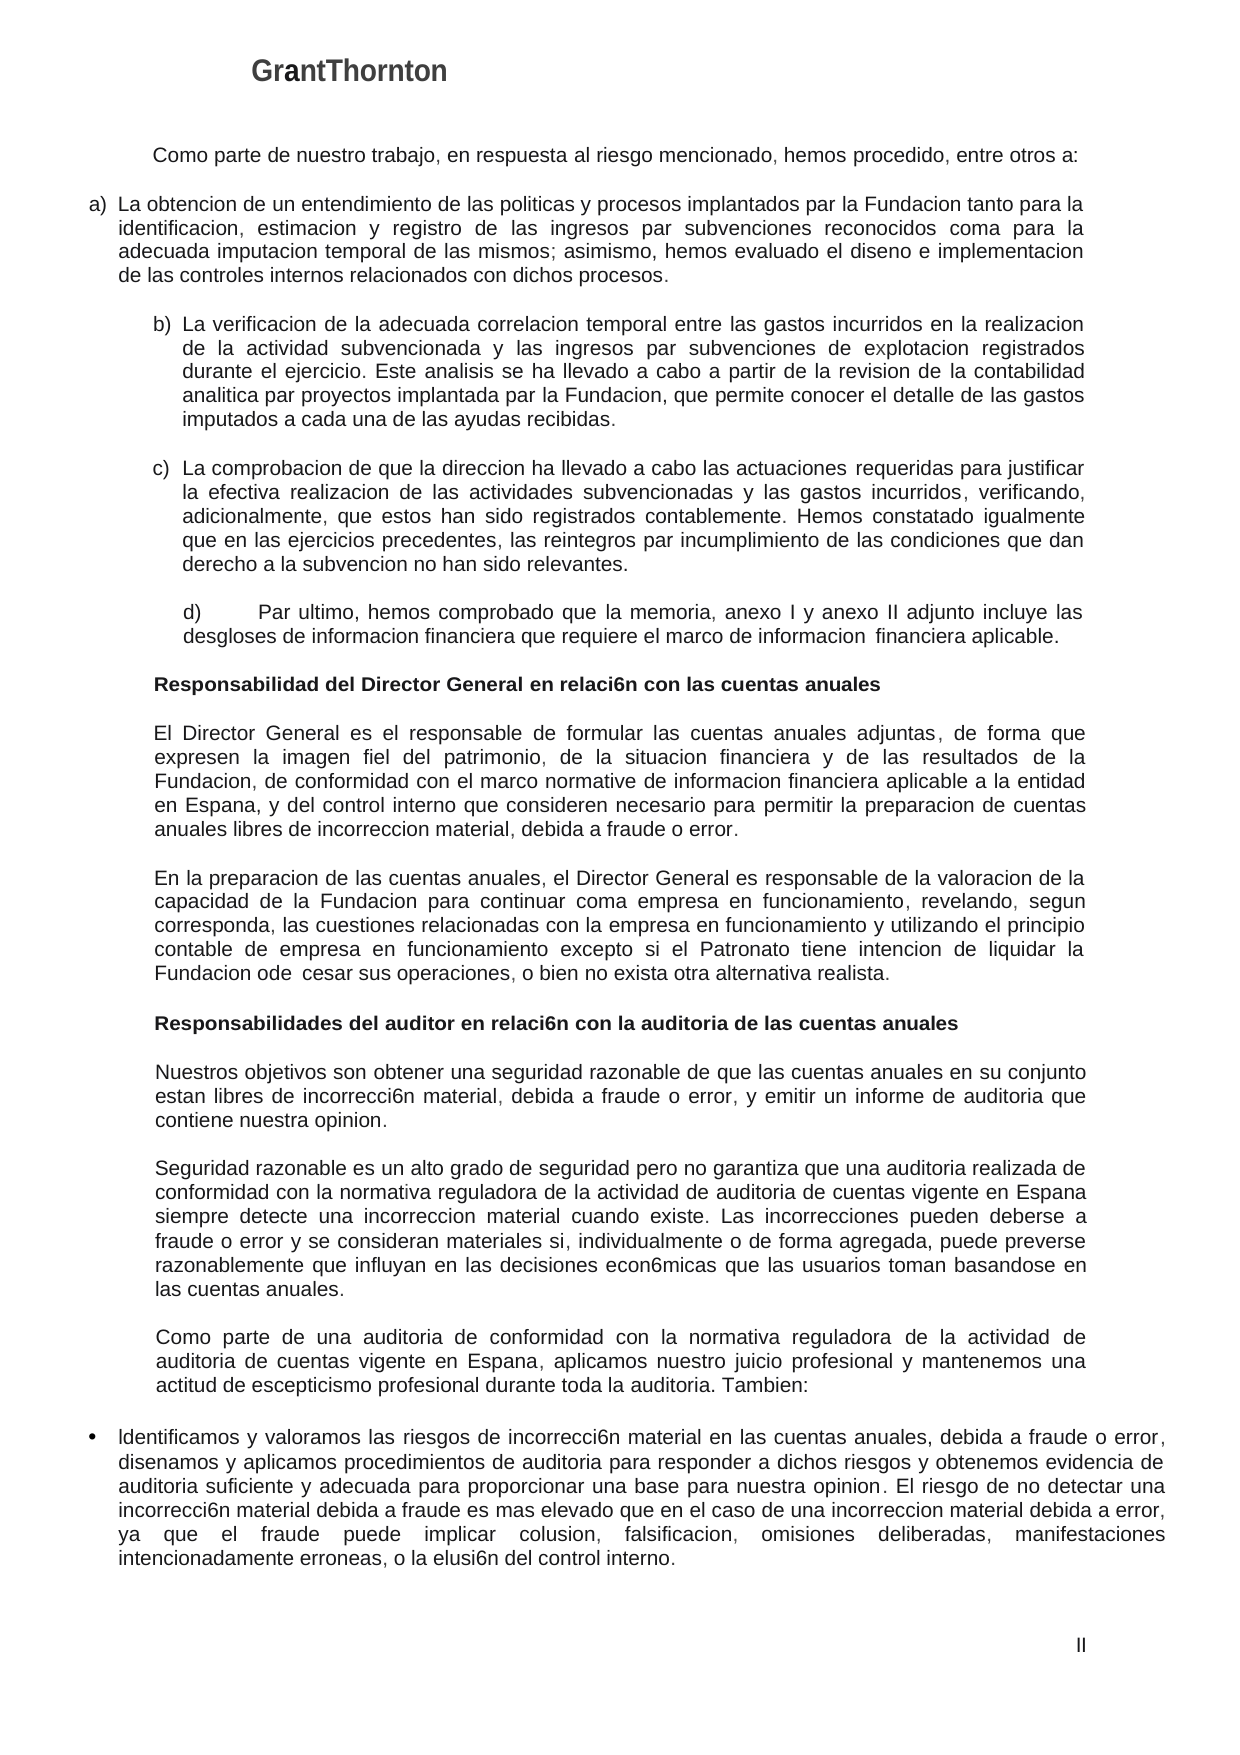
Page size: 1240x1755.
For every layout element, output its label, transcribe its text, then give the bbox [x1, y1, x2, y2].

text II [118, 1632, 1087, 1656]
text Responsabilidad del Director General en relaci6n con las cuentas anuales [153, 673, 1166, 696]
list ldentificamos y valoramos las riesgos de incorrecci6n material en las cuentas anuales, debida a fraude o error, disenamos y aplicamos procedimientos de auditoria para responder a dichos riesgos y obtenemos evidencia de auditoria suficiente y adecuada para proporcionar una base para nuestra opinion. El riesgo de no detectar una incorrecci6n material debida a fraude es mas elevado que en el caso de una incorreccion material debida a error, ya que el fraude puede implicar colusion, falsificacion, omisiones deliberadas, manifestaciones intencionadamente erroneas, o la elusi6n del control interno. [88, 1423, 1166, 1569]
list La comprobacion de que la direccion ha llevado a cabo las actuaciones requeridas para justificar la efectiva realizacion de las actividades subvencionadas y las gastos incurridos, verificando, adicionalmente, que estos han sido registrados contablemente. Hemos constatado igualmente que en las ejercicios precedentes, las reintegros par incumplimiento de las condiciones que dan derecho a la subvencion no han sido relevantes. [152, 456, 1085, 576]
text Como parte de nuestro trabajo, en respuesta al riesgo mencionado, hemos procedido, entre otros a: [152, 143, 1166, 167]
list Par ultimo, hemos comprobado que la memoria, anexo I y anexo II adjunto incluye las desgloses de informacion financiera que requiere el marco de informacion financiera aplicable. [183, 600, 1083, 648]
text Nuestros objetivos son obtener una seguridad razonable de que las cuentas anuales en su conjunto estan libres de incorrecci6n material, debida a fraude o error, y emitir un informe de auditoria que contiene nuestra opinion. [155, 1060, 1087, 1132]
text En la preparacion de las cuentas anuales, el Director General es responsable de la valoracion de la capacidad de la Fundacion para continuar coma empresa en funcionamiento, revelando, segun corresponda, las cuestiones relacionadas con la empresa en funcionamiento y utilizando el principio contable de empresa en funcionamiento excepto si el Patronato tiene intencion de liquidar la Fundacion ode cesar sus operaciones, o bien no exista otra alternativa realista. [154, 865, 1086, 985]
text Como parte de una auditoria de conformidad con la normativa reguladora de la actividad de auditoria de cuentas vigente en Espana, aplicamos nuestro juicio profesional y mantenemos una actitud de escepticismo profesional durante toda la auditoria. Tambien: [155, 1325, 1087, 1397]
text Responsabilidades del auditor en relaci6n con la auditoria de las cuentas anuales [154, 1012, 1166, 1035]
text El Director General es el responsable de formular las cuentas anuales adjuntas, de forma que expresen la imagen fiel del patrimonio, de la situacion financiera y de las resultados de la Fundacion, de conformidad con el marco normative de informacion financiera aplicable a la entidad en Espana, y del control interno que consideren necesario para permitir la preparacion de cuentas anuales libres de incorreccion material, debida a fraude o error. [153, 721, 1086, 841]
text Seguridad razonable es un alto grado de seguridad pero no garantiza que una auditoria realizada de conformidad con la normativa reguladora de la actividad de auditoria de cuentas vigente en Espana siempre detecte una incorreccion material cuando existe. Las incorrecciones pueden deberse a fraude o error y se consideran materiales si, individualmente o de forma agregada, puede preverse razonablemente que influyan en las decisiones econ6micas que las usuarios toman basandose en las cuentas anuales. [154, 1156, 1087, 1301]
list La obtencion de un entendimiento de las politicas y procesos implantados par la Fundacion tanto para la identificacion, estimacion y registro de las ingresos par subvenciones reconocidos coma para la adecuada imputacion temporal de las mismos; asimismo, hemos evaluado el diseno e implementacion de las controles internos relacionados con dichos procesos. [88, 191, 1084, 287]
list La verificacion de la adecuada correlacion temporal entre las gastos incurridos en la realizacion de la actividad subvencionada y las ingresos par subvenciones de explotacion registrados durante el ejercicio. Este analisis se ha llevado a cabo a partir de la revision de la contabilidad analitica par proyectos implantada par la Fundacion, que permite conocer el detalle de las gastos imputados a cada una de las ayudas recibidas. [153, 311, 1085, 431]
